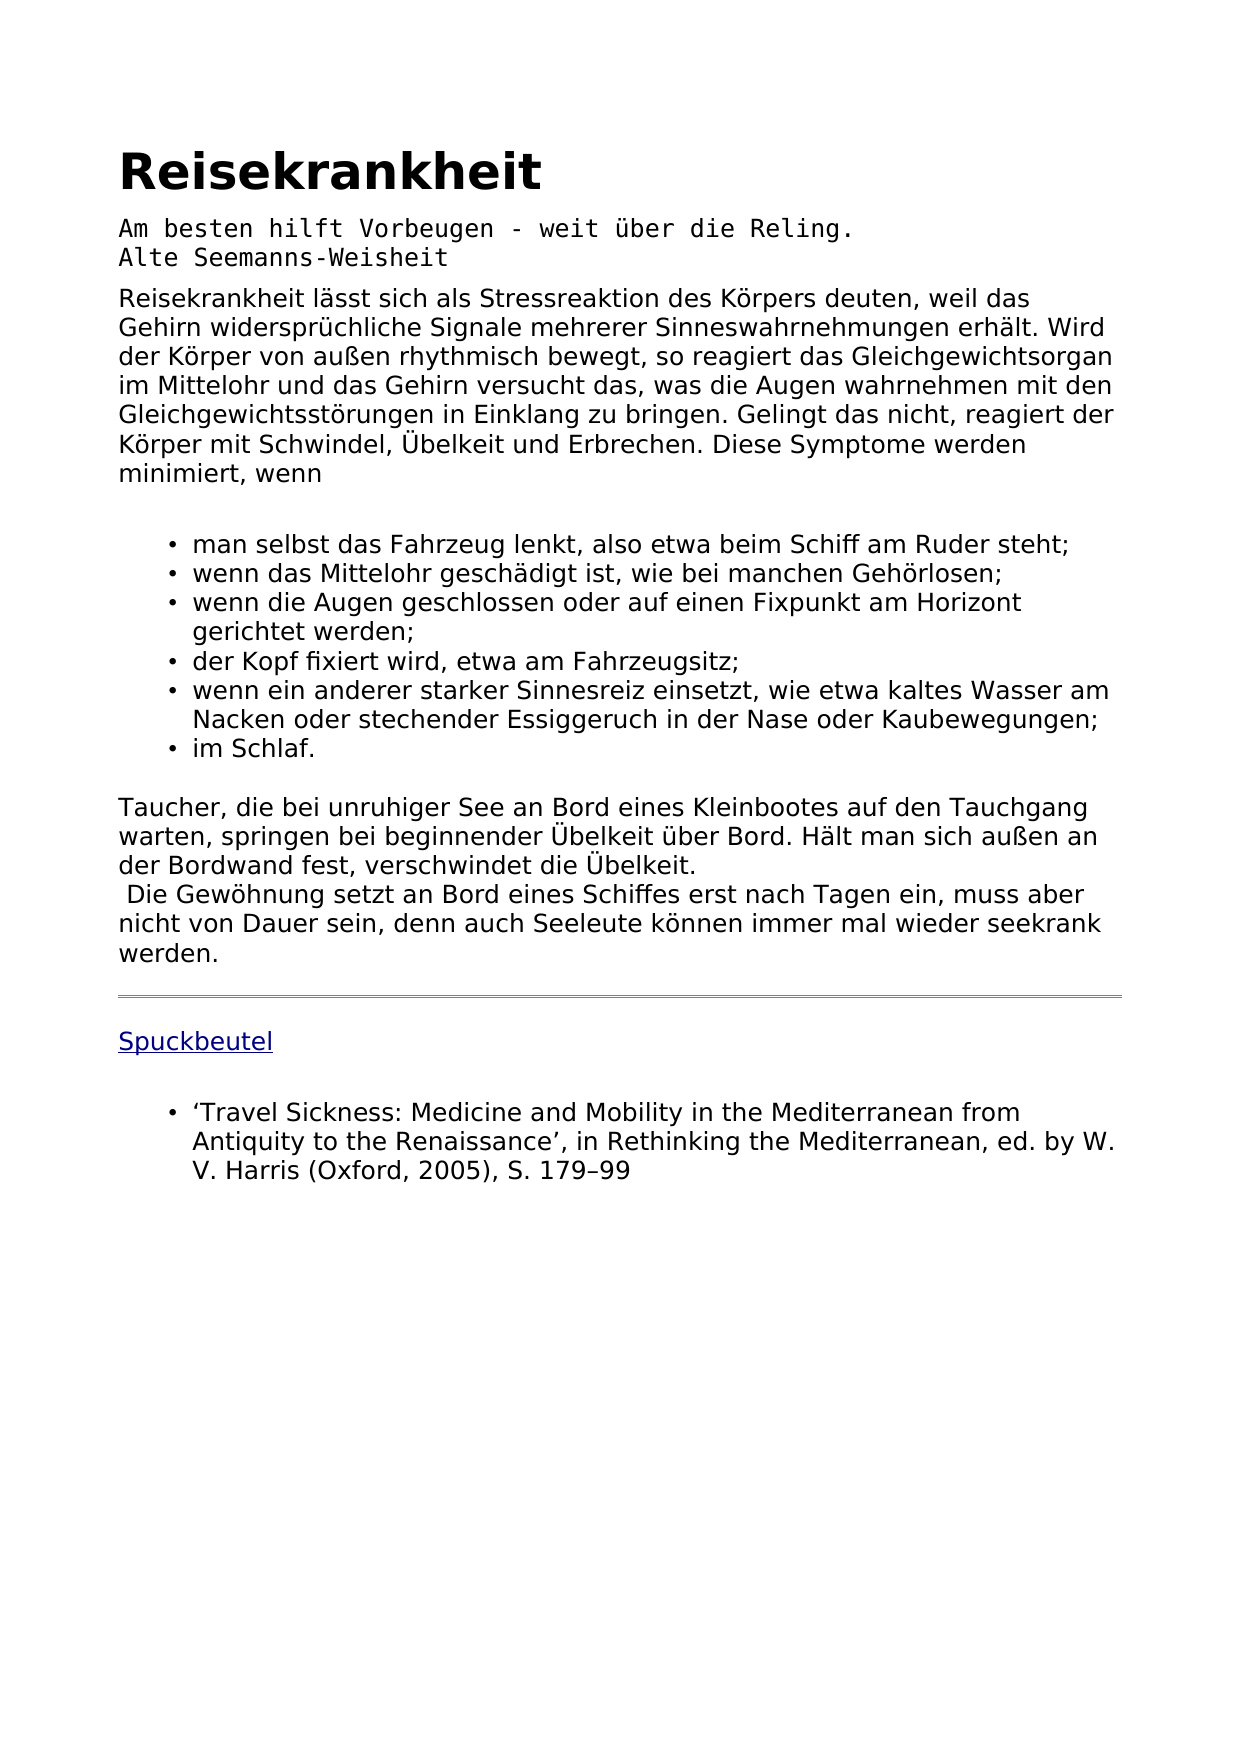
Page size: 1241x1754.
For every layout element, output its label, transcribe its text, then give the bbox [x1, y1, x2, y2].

text Reisekrankheit lässt sich als Stressreaktion des Körpers deuten, weil das Gehirn widersprüchliche Signale mehrerer Sinneswahrnehmungen erhält. Wird der Körper von außen rhythmisch bewegt, so reagiert das Gleichgewichtsorgan im Mittelohr und das Gehirn versucht das, was die Augen wahrnehmen mit den Gleichgewichtsstörungen in Einklang zu bringen. Gelingt das nicht, reagiert der Körper mit Schwindel, Übelkeit und Erbrechen. Diese Symptome werden minimiert, wenn [118, 284, 1122, 488]
list im Schlaf. [177, 734, 1122, 763]
list ‘Travel Sickness: Medicine and Mobility in the Mediterranean from Antiquity to the Renaissance’, in Rethinking the Mediterranean, ed. by W. V. Harris (Oxford, 2005), S. 179–99 [177, 1098, 1122, 1185]
list wenn ein anderer starker Sinnesreiz einsetzt, wie etwa kaltes Wasser am Nacken oder stechender Essiggeruch in der Nase oder Kaubewegungen; [177, 676, 1122, 734]
list der Kopf fixiert wird, etwa am Fahrzeugsitz; [177, 647, 1122, 676]
text Taucher, die bei unruhiger See an Bord eines Kleinbootes auf den Tauchgang warten, springen bei beginnender Übelkeit über Bord. Hält man sich außen an der Bordwand fest, verschwindet die Übelkeit. Die Gewöhnung setzt an Bord eines Schiffes erst nach Tagen ein, muss aber nicht von Dauer sein, denn auch Seeleute können immer mal wieder seekrank werden. [118, 793, 1122, 968]
list man selbst das Fahrzeug lenkt, also etwa beim Schiff am Ruder steht; [177, 530, 1122, 559]
text Spuckbeutel [118, 1027, 1122, 1056]
list wenn das Mittelohr geschädigt ist, wie bei manchen Gehörlosen; [177, 559, 1122, 588]
text Am besten hilft Vorbeugen - weit über die Reling. Alte Seemanns-Weisheit [118, 214, 1122, 272]
list wenn die Augen geschlossen oder auf einen Fixpunkt am Horizont gerichtet werden; [177, 588, 1122, 647]
subtitle Reisekrankheit [118, 143, 1122, 201]
